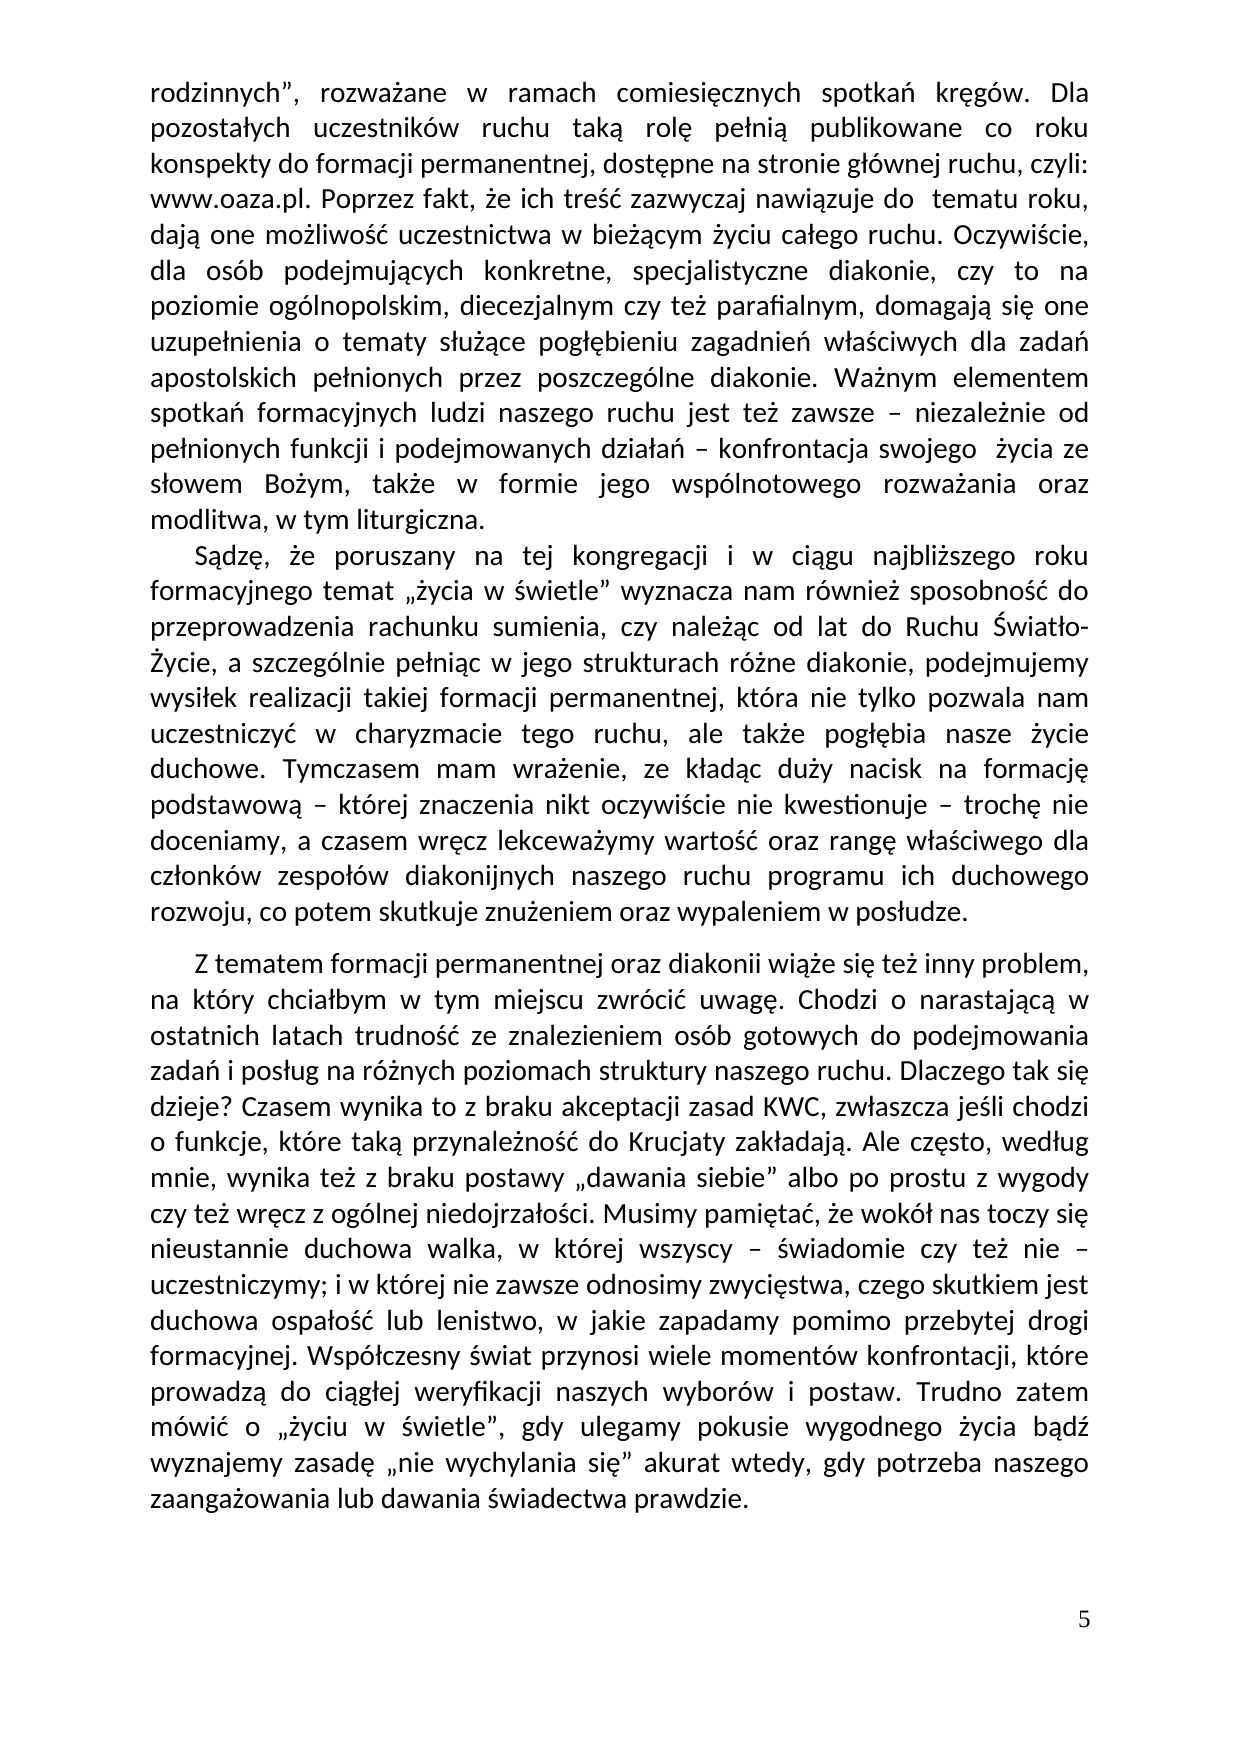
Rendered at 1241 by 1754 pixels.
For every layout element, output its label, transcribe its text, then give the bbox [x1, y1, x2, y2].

text Z tematem formacji permanentnej oraz diakonii wiąże się też inny problem, na który chciałbym w tym miejscu zwrócić uwagę. Chodzi o narastającą w ostatnich latach trudność ze znalezieniem osób gotowych do podejmowania zadań i posług na różnych poziomach struktury naszego ruchu. Dlaczego tak się dzieje? Czasem wynika to z braku akceptacji zasad KWC, zwłaszcza jeśli chodzi o funkcje, które taką przynależność do Krucjaty zakładają. Ale często, według mnie, wynika też z braku postawy „dawania siebie” albo po prostu z wygody czy też wręcz z ogólnej niedojrzałości. Musimy pamiętać, że wokół nas toczy się nieustannie duchowa walka, w której wszyscy – świadomie czy też nie – uczestniczymy; i w której nie zawsze odnosimy zwycięstwa, czego skutkiem jest duchowa ospałość lub lenistwo, w jakie zapadamy pomimo przebytej drogi formacyjnej. Współczesny świat przynosi wiele momentów konfrontacji, które prowadzą do ciągłej weryfikacji naszych wyborów i postaw. Trudno zatem mówić o „życiu w świetle”, gdy ulegamy pokusie wygodnego życia bądź wyznajemy zasadę „nie wychylania się” akurat wtedy, gdy potrzeba naszego zaangażowania lub dawania świadectwa prawdzie. [150, 945, 1090, 1515]
text rodzinnych”, rozważane w ramach comiesięcznych spotkań kręgów. Dla pozostałych uczestników ruchu taką rolę pełnią publikowane co roku konspekty do formacji permanentnej, dostępne na stronie głównej ruchu, czyli: www.oaza.pl. Poprzez fakt, że ich treść zazwyczaj nawiązuje do tematu roku, dają one możliwość uczestnictwa w bieżącym życiu całego ruchu. Oczywiście, dla osób podejmujących konkretne, specjalistyczne diakonie, czy to na poziomie ogólnopolskim, diecezjalnym czy też parafialnym, domagają się one uzupełnienia o tematy służące pogłębieniu zagadnień właściwych dla zadań apostolskich pełnionych przez poszczególne diakonie. Ważnym elementem spotkań formacyjnych ludzi naszego ruchu jest też zawsze – niezależnie od pełnionych funkcji i podejmowanych działań – konfrontacja swojego życia ze słowem Bożym, także w formie jego wspólnotowego rozważania oraz modlitwa, w tym liturgiczna. [150, 74, 1090, 537]
text Sądzę, że poruszany na tej kongregacji i w ciągu najbliższego roku formacyjnego temat „życia w świetle” wyznacza nam również sposobność do przeprowadzenia rachunku sumienia, czy należąc od lat do Ruchu Światło-Życie, a szczególnie pełniąc w jego strukturach różne diakonie, podejmujemy wysiłek realizacji takiej formacji permanentnej, która nie tylko pozwala nam uczestniczyć w charyzmacie tego ruchu, ale także pogłębia nasze życie duchowe. Tymczasem mam wrażenie, ze kładąc duży nacisk na formację podstawową – której znaczenia nikt oczywiście nie kwestionuje – trochę nie doceniamy, a czasem wręcz lekceważymy wartość oraz rangę właściwego dla członków zespołów diakonijnych naszego ruchu programu ich duchowego rozwoju, co potem skutkuje znużeniem oraz wypaleniem w posłudze. [150, 537, 1090, 929]
